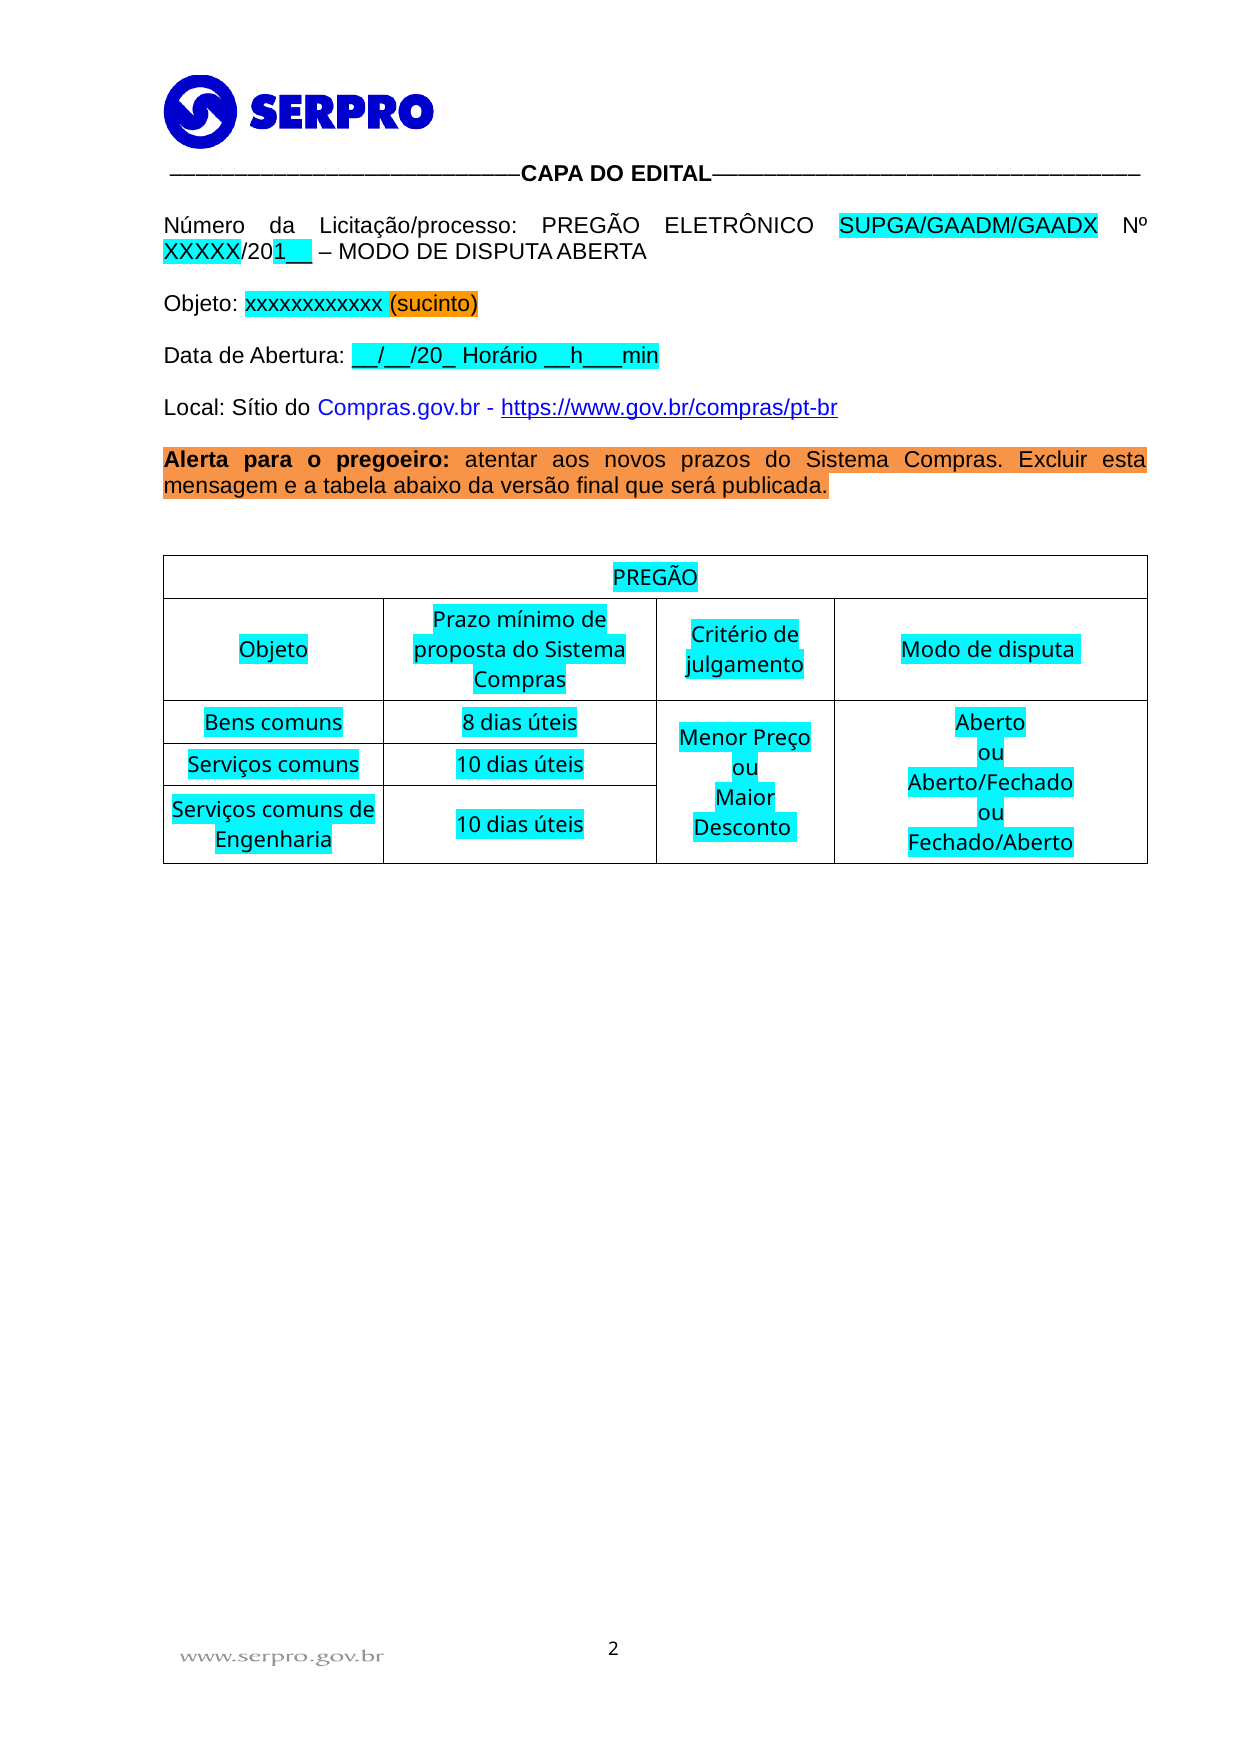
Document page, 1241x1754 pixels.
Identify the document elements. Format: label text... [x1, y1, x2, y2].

table_cell Aberto ou Aberto/Fechado ou Fechado/Aberto [835, 701, 1147, 862]
table_cell Bens comuns [164, 701, 383, 742]
table_cell Menor Preço ou Maior Desconto [657, 701, 834, 862]
picture [163, 75, 434, 149]
text Data de Abertura: __/__/20_ Horário __h___min [163, 343, 1147, 369]
table_cell Serviços comuns [164, 744, 383, 785]
table_cell 10 dias úteis [384, 786, 656, 862]
text Alerta para o pregoeiro: atentar aos novos prazos do Sistema Compras. Excluir esta mensagem e a tabela abaixo da versão final que será publicada. [163, 447, 1147, 499]
text Objeto: xxxxxxxxxxxx (sucinto) [245, 291, 1147, 317]
table_cell Prazo mínimo de proposta do Sistema Compras [384, 599, 656, 700]
table_header PREGÃO [164, 556, 1147, 597]
table_cell 8 dias úteis [384, 701, 656, 742]
text Local: Sítio do Compras.gov.br - https://www.gov.br/compras/pt-br [838, 395, 1147, 421]
table_cell Critério de julgamento [657, 599, 834, 700]
table_cell 10 dias úteis [384, 744, 656, 785]
table_cell Serviços comuns de Engenharia [164, 786, 383, 862]
text Número da Licitação/processo: PREGÃO ELETRÔNICO SUPGA/GAADM/GAADX Nº XXXXX/201__ – MODO DE DISPUTA ABERTA [163, 212, 1147, 264]
table_cell Objeto [164, 599, 383, 700]
table_cell Modo de disputa [835, 599, 1147, 700]
